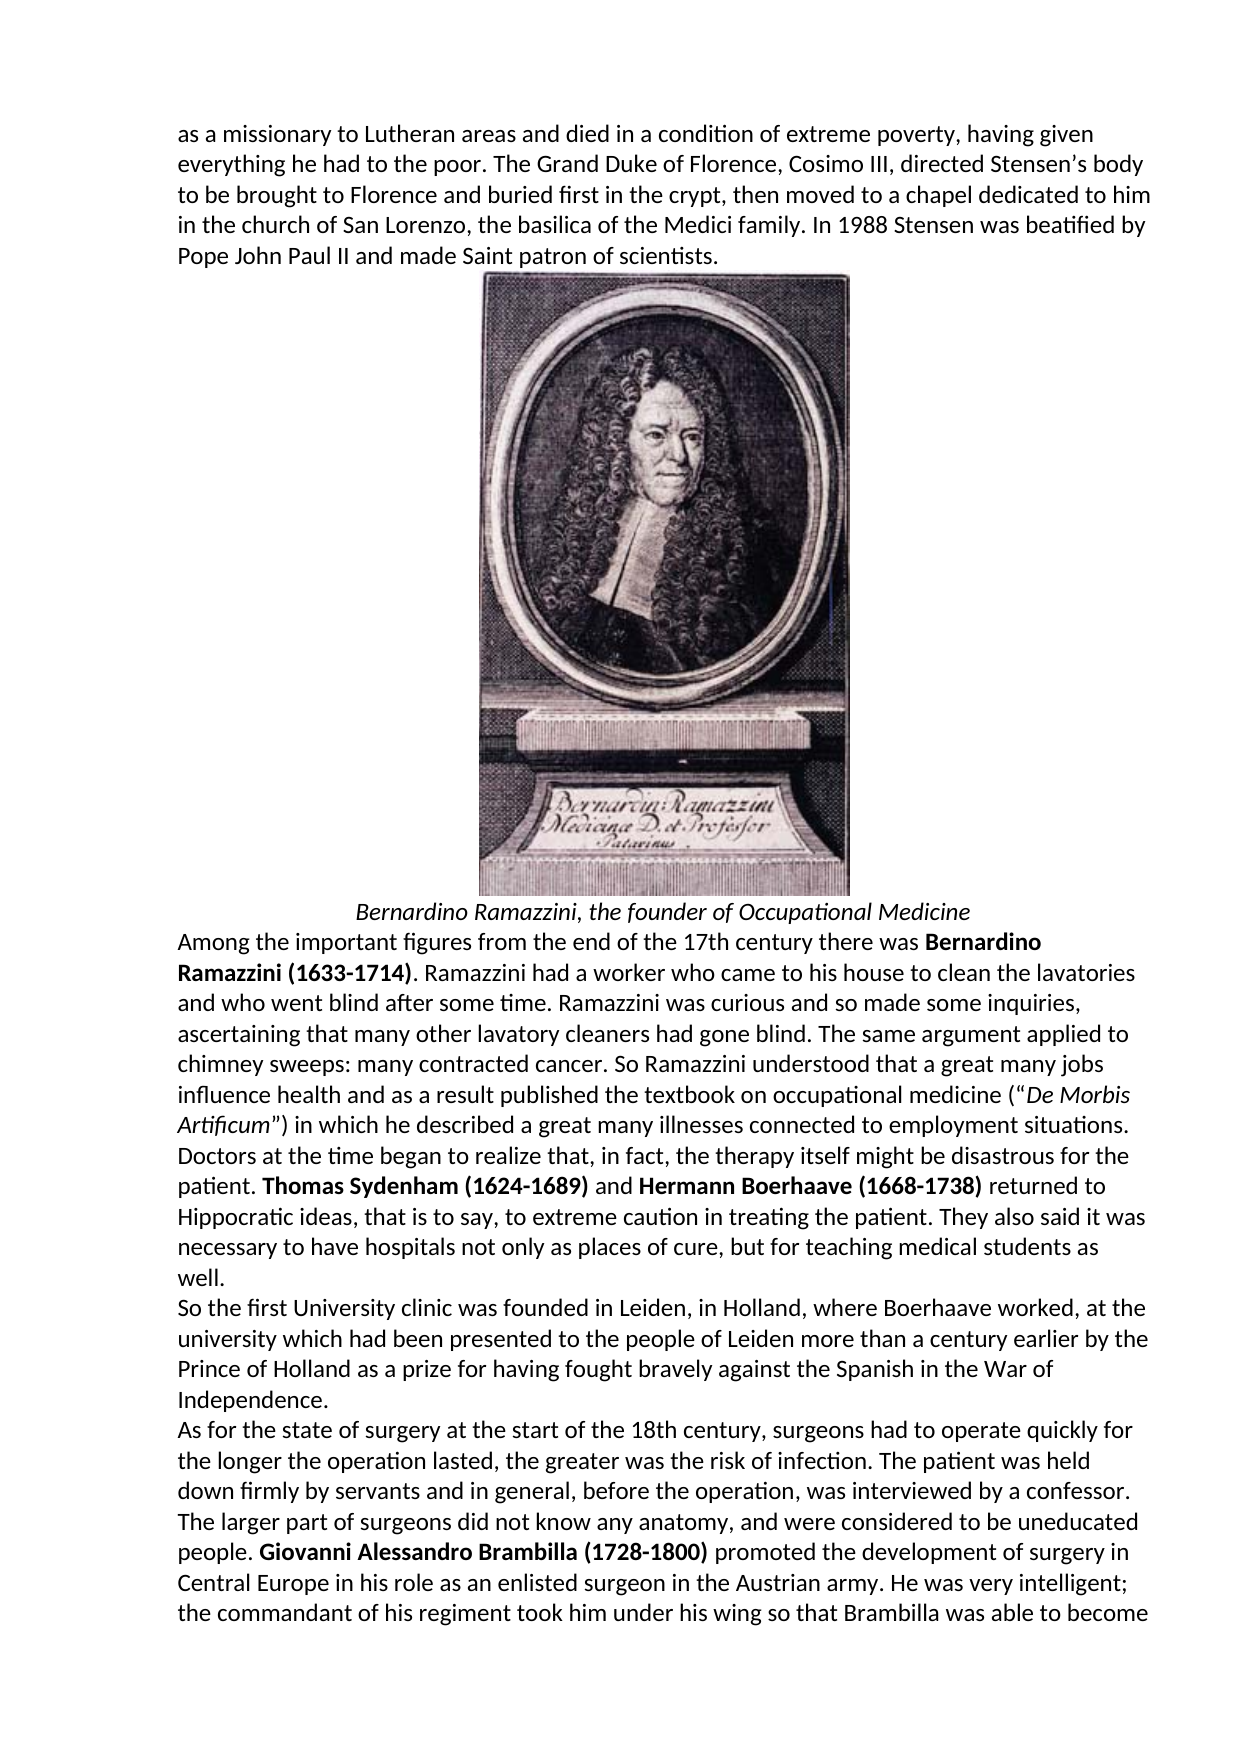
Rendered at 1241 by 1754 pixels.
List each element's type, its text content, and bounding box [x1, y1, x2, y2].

text So the first University clinic was founded in Leiden, in Holland, where Boerhaave worked, at the university which had been presented to the people of Leiden more than a century earlier by the Prince of Holland as a prize for having fought bravely against the Spanish in the War of Independence. [177, 1292, 1152, 1414]
picture [479, 270, 850, 896]
text As for the state of surgery at the start of the 18th century, surgeons had to operate quickly for the longer the operation lasted, the greater was the risk of infection. The patient was held down firmly by servants and in general, before the operation, was interviewed by a confessor. The larger part of surgeons did not know any anatomy, and were considered to be uneducated people. Giovanni Alessandro Brambilla (1728-1800) promoted the development of surgery in Central Europe in his role as an enlisted surgeon in the Austrian army. He was very intelligent; the commandant of his regiment took him under his wing so that Brambilla was able to become [177, 1414, 1152, 1628]
text Doctors at the time began to realize that, in fact, the therapy itself might be disastrous for the patient. Thomas Sydenham (1624-1689) and Hermann Boerhaave (1668-1738) returned to Hippocratic ideas, that is to say, to extreme caution in treating the patient. They also said it was necessary to have hospitals not only as places of cure, but for teaching medical students as well. [177, 1140, 1152, 1292]
text as a missionary to Lutheran areas and died in a condition of extreme poverty, having given everything he had to the poor. The Grand Duke of Florence, Cosimo III, directed Stensen’s body to be brought to Florence and buried first in the crypt, then moved to a chapel dedicated to him in the church of San Lorenzo, the basilica of the Medici family. In 1988 Stensen was beatified by Pope John Paul II and made Saint patron of scientists. [177, 118, 1152, 271]
text Among the important figures from the end of the 17th century there was Bernardino Ramazzini (1633-1714). Ramazzini had a worker who came to his house to clean the lavatories and who went blind after some time. Ramazzini was curious and so made some inquiries, ascertaining that many other lavatory cleaners had gone blind. The same argument applied to chimney sweeps: many contracted cancer. So Ramazzini understood that a great many jobs influence health and as a result published the textbook on occupational medicine (“De Morbis Artificum”) in which he described a great many illnesses connected to employment situations. [177, 926, 1152, 1140]
text Bernardino Ramazzini, the founder of Occupational Medicine [177, 896, 1152, 926]
